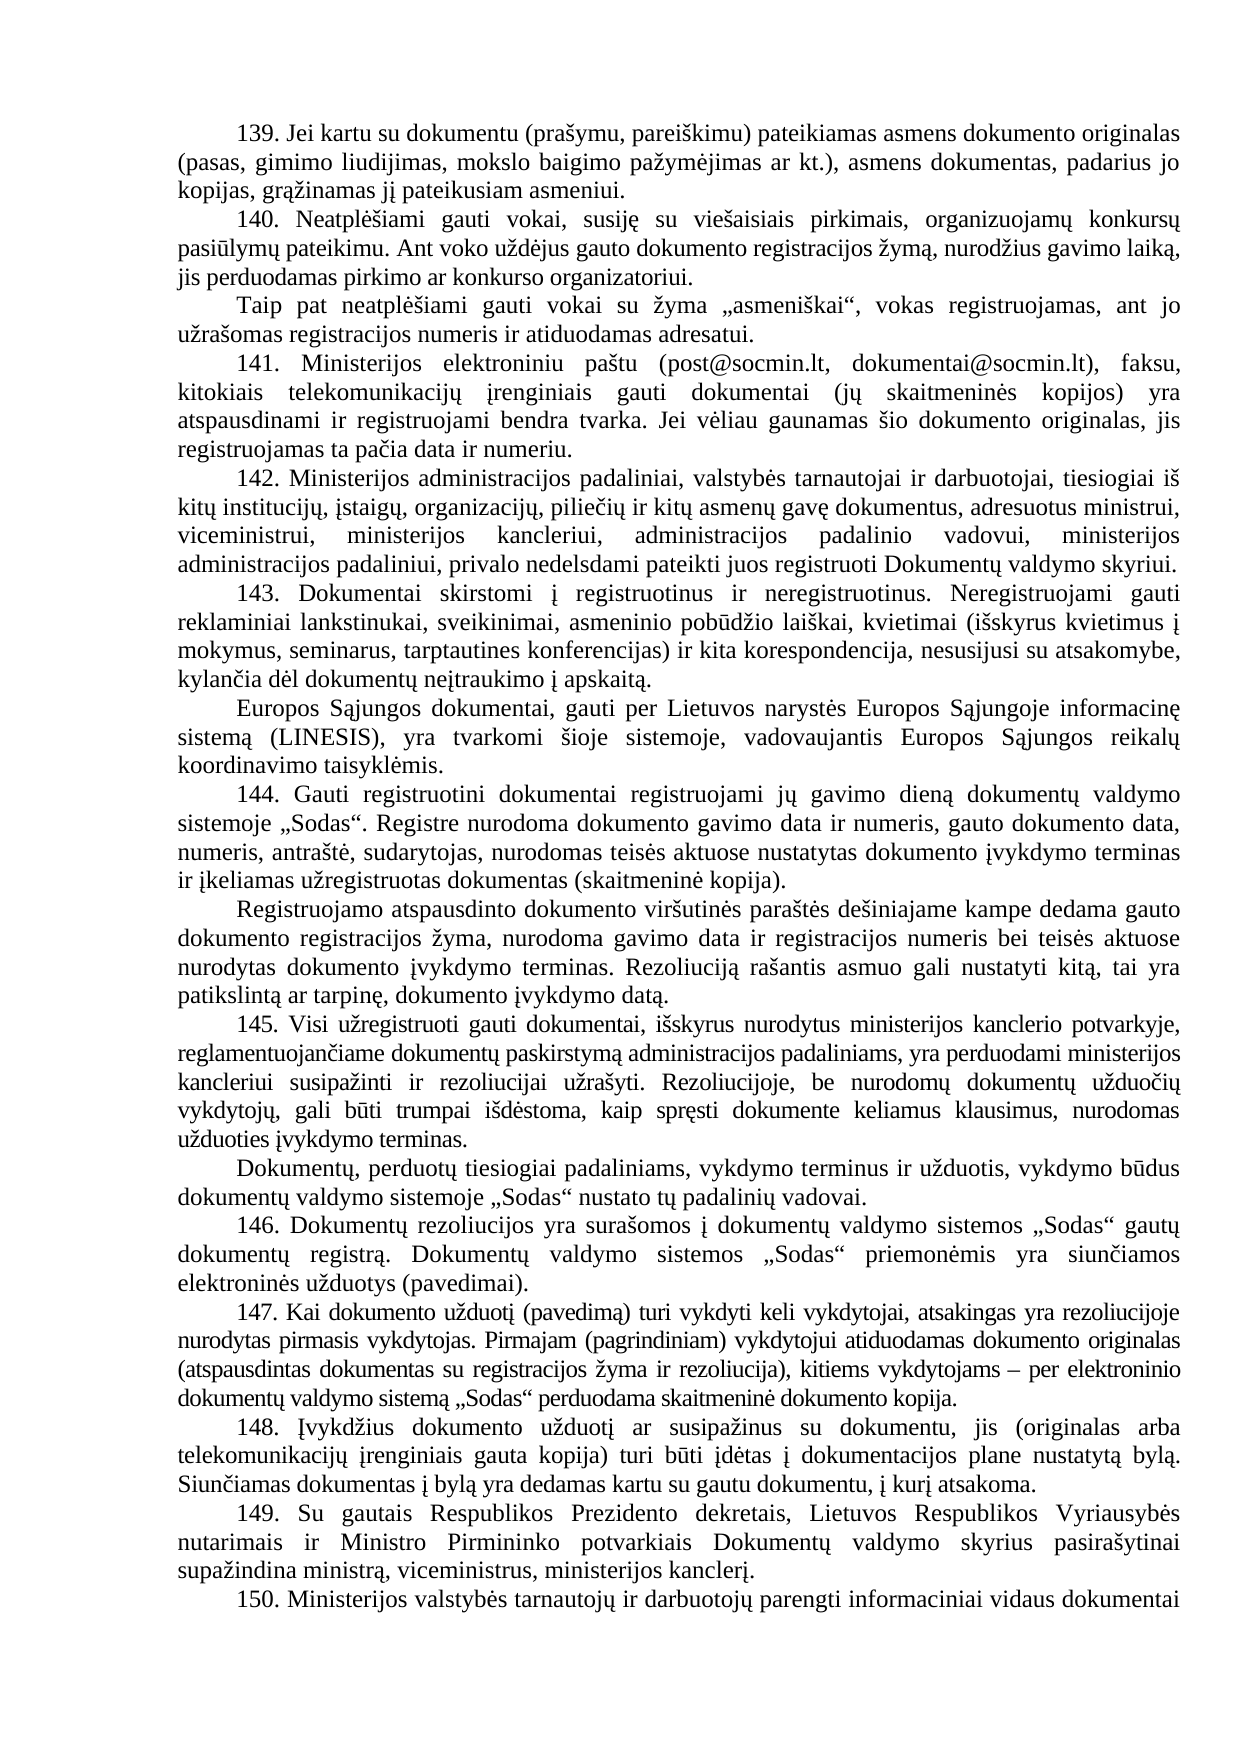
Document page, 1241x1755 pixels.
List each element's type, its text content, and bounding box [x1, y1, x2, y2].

text 145. Visi užregistruoti gauti dokumentai, išskyrus nurodytus ministerijos kanclerio potvarkyje, reglamentuojančiame dokumentų paskirstymą administracijos padaliniams, yra perduodami ministerijos kancleriui susipažinti ir rezoliucijai užrašyti. Rezoliucijoje, be nurodomų dokumentų užduočių vykdytojų, gali būti trumpai išdėstoma, kaip spręsti dokumente keliamus klausimus, nurodomas užduoties įvykdymo terminas. [177, 1009, 1181, 1153]
text 144. Gauti registruotini dokumentai registruojami jų gavimo dieną dokumentų valdymo sistemoje „Sodas“. Registre nurodoma dokumento gavimo data ir numeris, gauto dokumento data, numeris, antraštė, sudarytojas, nurodomas teisės aktuose nustatytas dokumento įvykdymo terminas ir įkeliamas užregistruotas dokumentas (skaitmeninė kopija). [177, 779, 1181, 894]
text 148. Įvykdžius dokumento užduotį ar susipažinus su dokumentu, jis (originalas arba telekomunikacijų įrenginiais gauta kopija) turi būti įdėtas į dokumentacijos plane nustatytą bylą. Siunčiamas dokumentas į bylą yra dedamas kartu su gautu dokumentu, į kurį atsakoma. [177, 1412, 1181, 1498]
text 139. Jei kartu su dokumentu (prašymu, pareiškimu) pateikiamas asmens dokumento originalas (pasas, gimimo liudijimas, mokslo baigimo pažymėjimas ar kt.), asmens dokumentas, padarius jo kopijas, grąžinamas jį pateikusiam asmeniui. [177, 118, 1181, 204]
text 146. Dokumentų rezoliucijos yra surašomos į dokumentų valdymo sistemos „Sodas“ gautų dokumentų registrą. Dokumentų valdymo sistemos „Sodas“ priemonėmis yra siunčiamos elektroninės užduotys (pavedimai). [177, 1211, 1181, 1297]
text 150. Ministerijos valstybės tarnautojų ir darbuotojų parengti informaciniai vidaus dokumentai [177, 1584, 1181, 1613]
text Registruojamo atspausdinto dokumento viršutinės paraštės dešiniajame kampe dedama gauto dokumento registracijos žyma, nurodoma gavimo data ir registracijos numeris bei teisės aktuose nurodytas dokumento įvykdymo terminas. Rezoliuciją rašantis asmuo gali nustatyti kitą, tai yra patikslintą ar tarpinę, dokumento įvykdymo datą. [177, 894, 1181, 1009]
text 149. Su gautais Respublikos Prezidento dekretais, Lietuvos Respublikos Vyriausybės nutarimais ir Ministro Pirmininko potvarkiais Dokumentų valdymo skyrius pasirašytinai supažindina ministrą, viceministrus, ministerijos kanclerį. [177, 1498, 1181, 1584]
text Dokumentų, perduotų tiesiogiai padaliniams, vykdymo terminus ir užduotis, vykdymo būdus dokumentų valdymo sistemoje „Sodas“ nustato tų padalinių vadovai. [177, 1153, 1181, 1211]
text 142. Ministerijos administracijos padaliniai, valstybės tarnautojai ir darbuotojai, tiesiogiai iš kitų institucijų, įstaigų, organizacijų, piliečių ir kitų asmenų gavę dokumentus, adresuotus ministrui, viceministrui, ministerijos kancleriui, administracijos padalinio vadovui, ministerijos administracijos padaliniui, privalo nedelsdami pateikti juos registruoti Dokumentų valdymo skyriui. [177, 463, 1181, 578]
text Europos Sąjungos dokumentai, gauti per Lietuvos narystės Europos Sąjungoje informacinę sistemą (LINESIS), yra tvarkomi šioje sistemoje, vadovaujantis Europos Sąjungos reikalų koordinavimo taisyklėmis. [177, 693, 1181, 779]
text 141. Ministerijos elektroniniu paštu (post@socmin.lt, dokumentai@socmin.lt), faksu, kitokiais telekomunikacijų įrenginiais gauti dokumentai (jų skaitmeninės kopijos) yra atspausdinami ir registruojami bendra tvarka. Jei vėliau gaunamas šio dokumento originalas, jis registruojamas ta pačia data ir numeriu. [177, 348, 1181, 463]
text 147. Kai dokumento užduotį (pavedimą) turi vykdyti keli vykdytojai, atsakingas yra rezoliucijoje nurodytas pirmasis vykdytojas. Pirmajam (pagrindiniam) vykdytojui atiduodamas dokumento originalas (atspausdintas dokumentas su registracijos žyma ir rezoliucija), kitiems vykdytojams – per elektroninio dokumentų valdymo sistemą „Sodas“ perduodama skaitmeninė dokumento kopija. [177, 1297, 1181, 1412]
text 143. Dokumentai skirstomi į registruotinus ir neregistruotinus. Neregistruojami gauti reklaminiai lankstinukai, sveikinimai, asmeninio pobūdžio laiškai, kvietimai (išskyrus kvietimus į mokymus, seminarus, tarptautines konferencijas) ir kita korespondencija, nesusijusi su atsakomybe, kylančia dėl dokumentų neįtraukimo į apskaitą. [177, 578, 1181, 693]
text Taip pat neatplėšiami gauti vokai su žyma „asmeniškai“, vokas registruojamas, ant jo užrašomas registracijos numeris ir atiduodamas adresatui. [177, 291, 1181, 348]
text 140. Neatplėšiami gauti vokai, susiję su viešaisiais pirkimais, organizuojamų konkursų pasiūlymų pateikimu. Ant voko uždėjus gauto dokumento registracijos žymą, nurodžius gavimo laiką, jis perduodamas pirkimo ar konkurso organizatoriui. [177, 204, 1181, 291]
